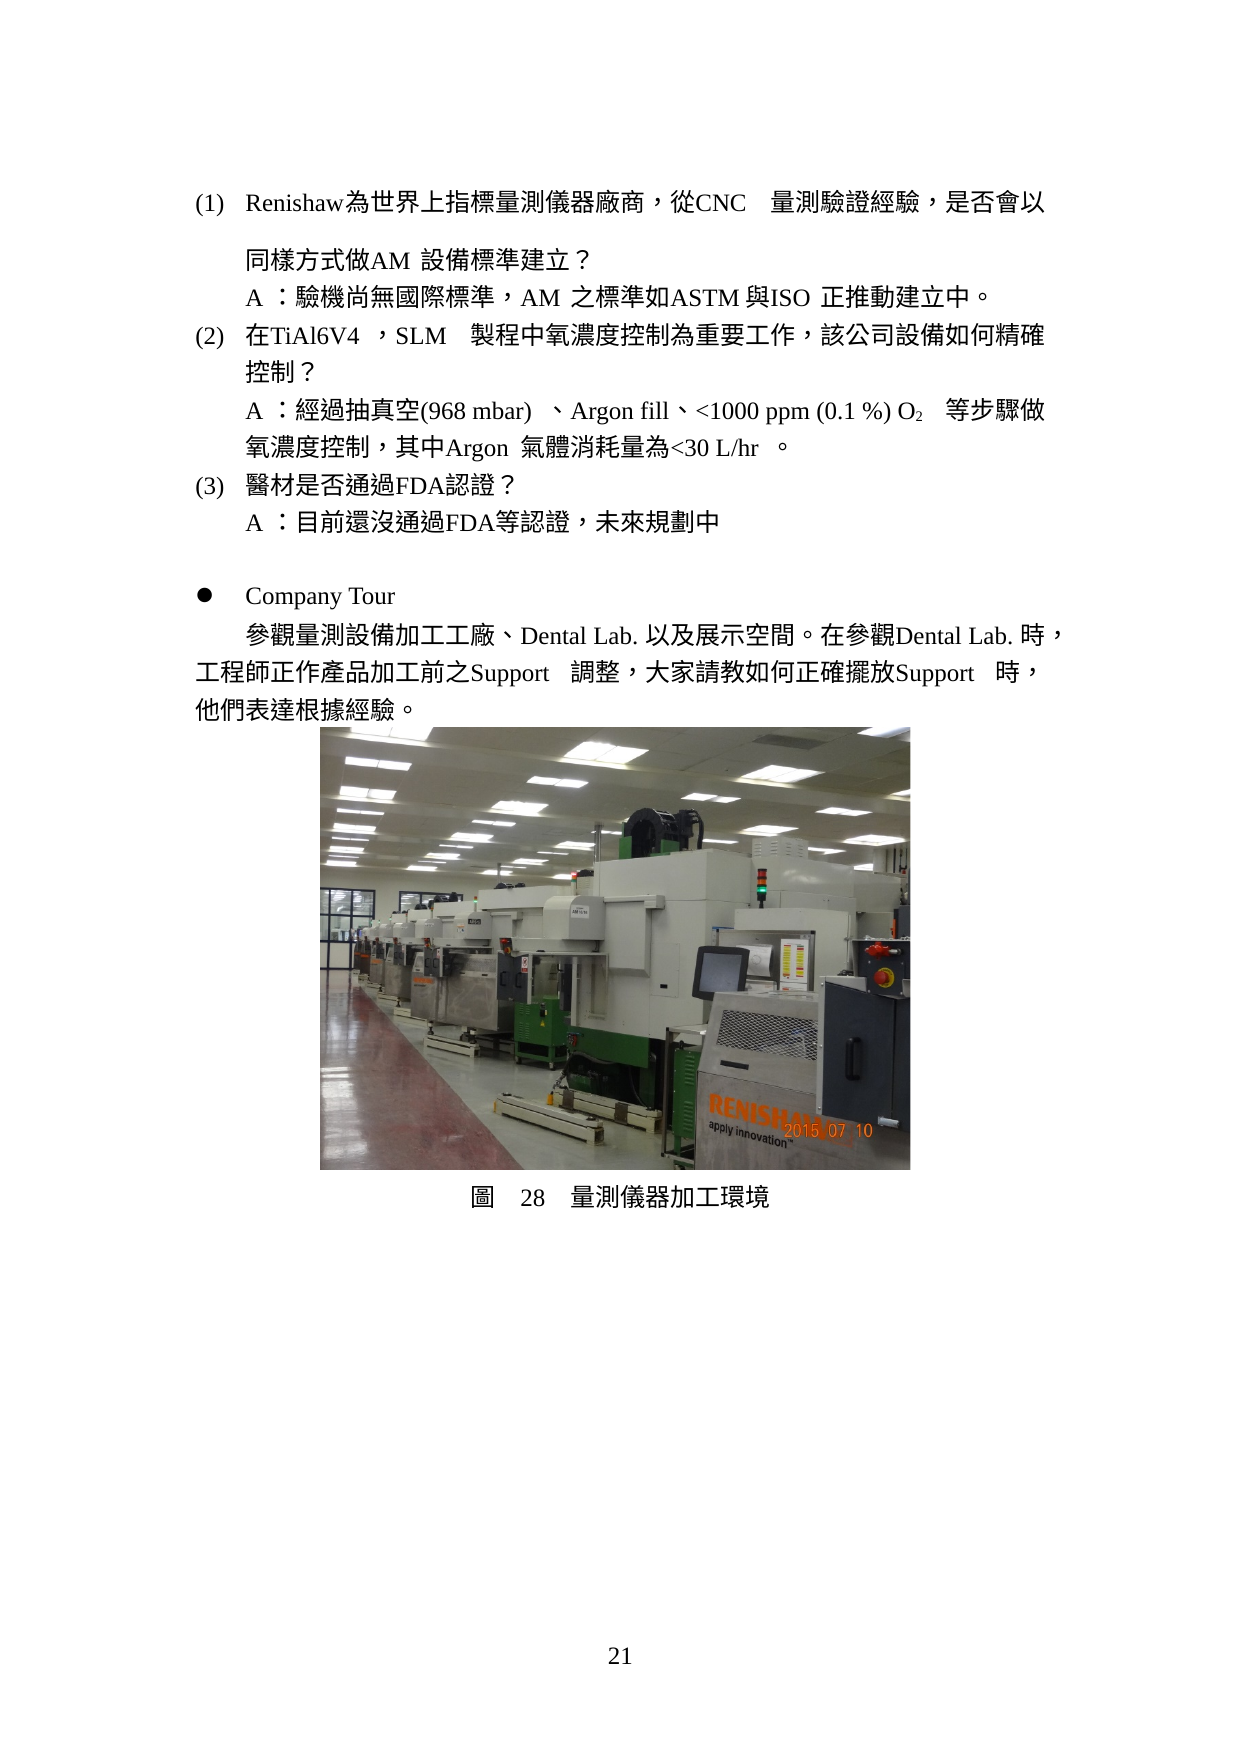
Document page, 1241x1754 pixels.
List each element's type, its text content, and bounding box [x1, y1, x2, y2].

text 參觀量測設備加工工廠、Dental Lab.以及展示空間。在參觀Dental Lab.時，工程師正作產品加工前之Support調整，大家請教如何正確擺放Support時，他們表達根據經驗。 [195, 614, 1045, 727]
list 在TiAl6V4，SLM製程中氧濃度控制為重要工作，該公司設備如何精確控制？ [195, 314, 1045, 389]
picture [320, 727, 911, 1170]
text A：經過抽真空(968 mbar)、Argon fill、<1000 ppm (0.1 %) O2等步驟做氧濃度控制，其中Argon氣體消耗量為<30 L/hr。 [233, 389, 1045, 464]
text A：目前還沒通過FDA等認證，未來規劃中 [233, 502, 1045, 539]
list 醫材是否通過FDA認證？ [195, 464, 1045, 502]
text A：驗機尚無國際標準，AM之標準如ASTM與ISO正推動建立中。 [233, 277, 1045, 314]
list Renishaw為世界上指標量測儀器廠商，從CNC量測驗證經驗，是否會以同樣方式做AM設備標準建立？ [195, 164, 1045, 277]
list Company Tour [195, 577, 1045, 614]
text 圖 28 量測儀器加工環境 [195, 1177, 1045, 1214]
